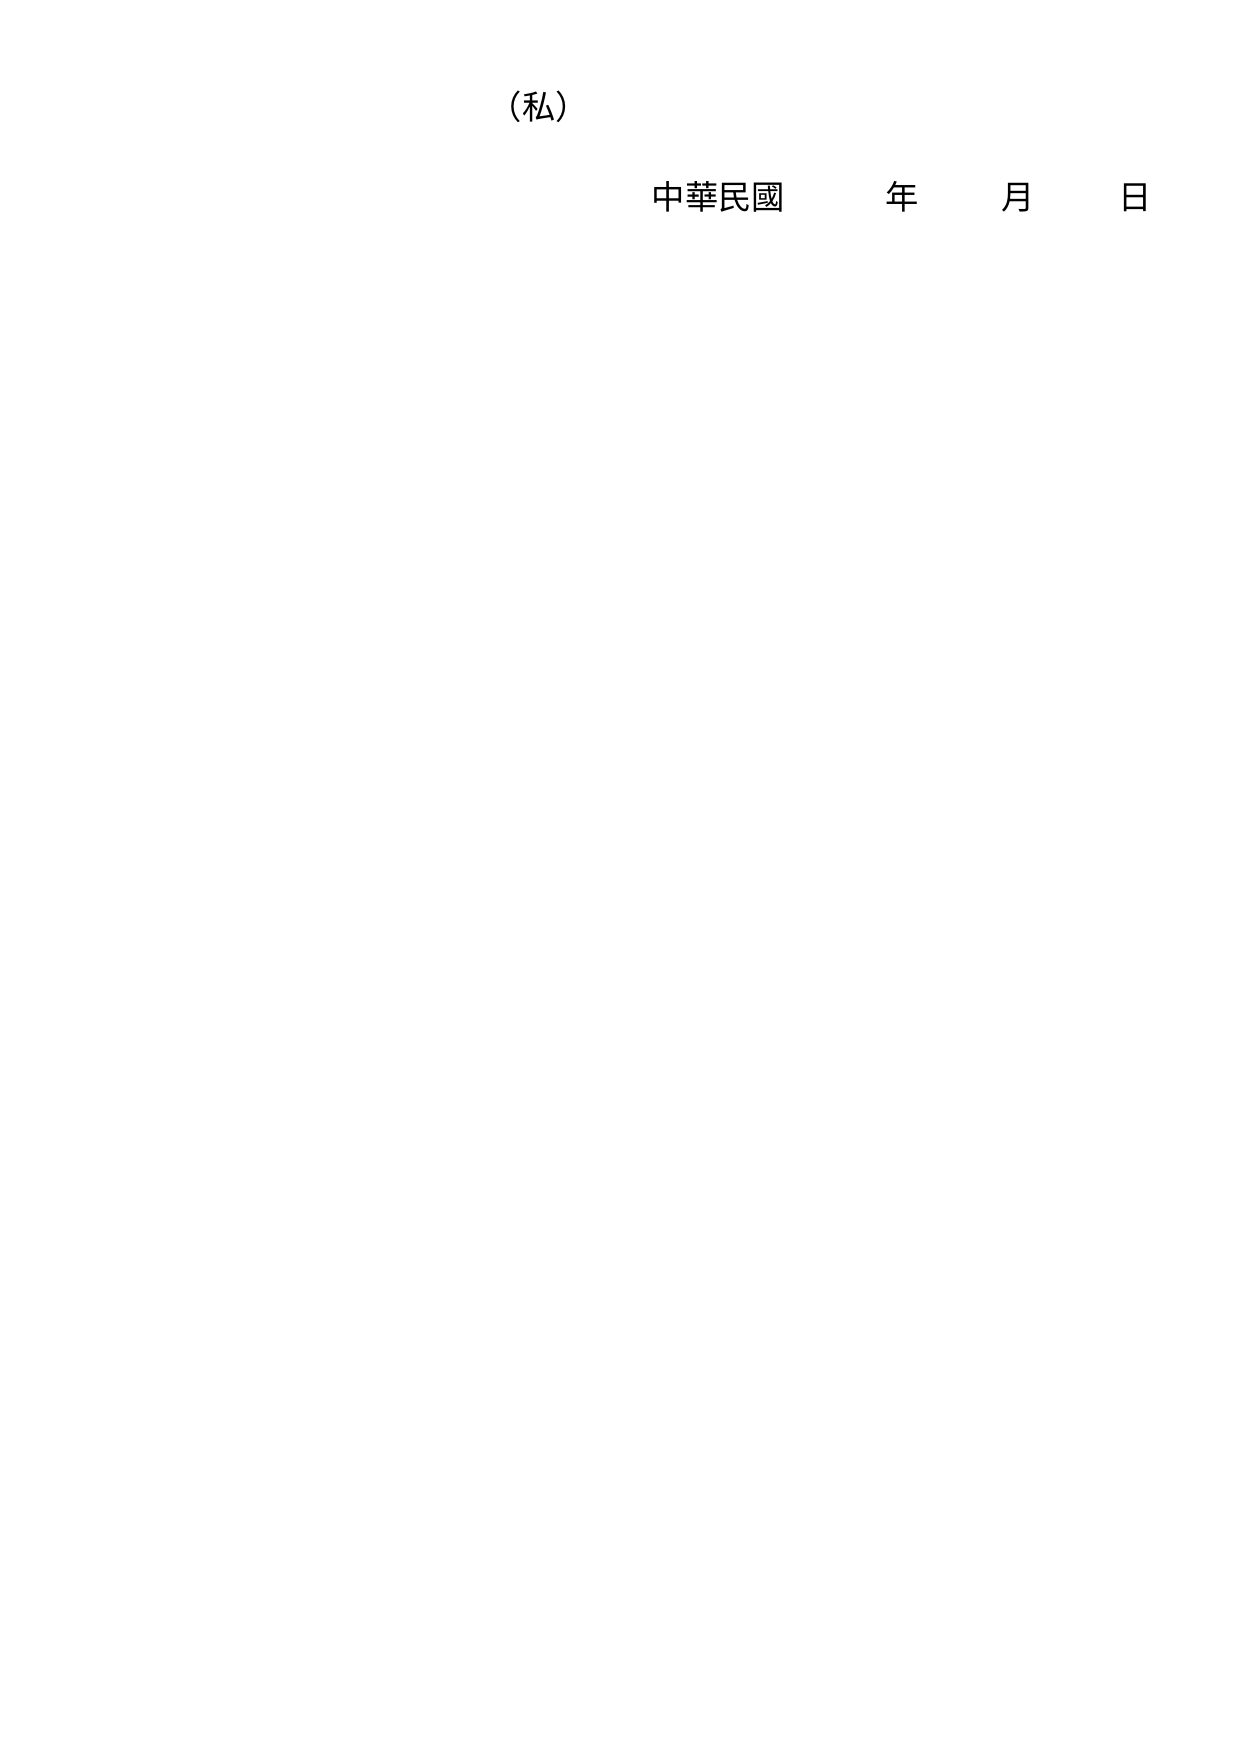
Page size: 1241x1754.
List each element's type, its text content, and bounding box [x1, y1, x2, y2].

text （私） [89, 81, 1152, 129]
text 中華民國 年 月 日 [89, 153, 1152, 216]
